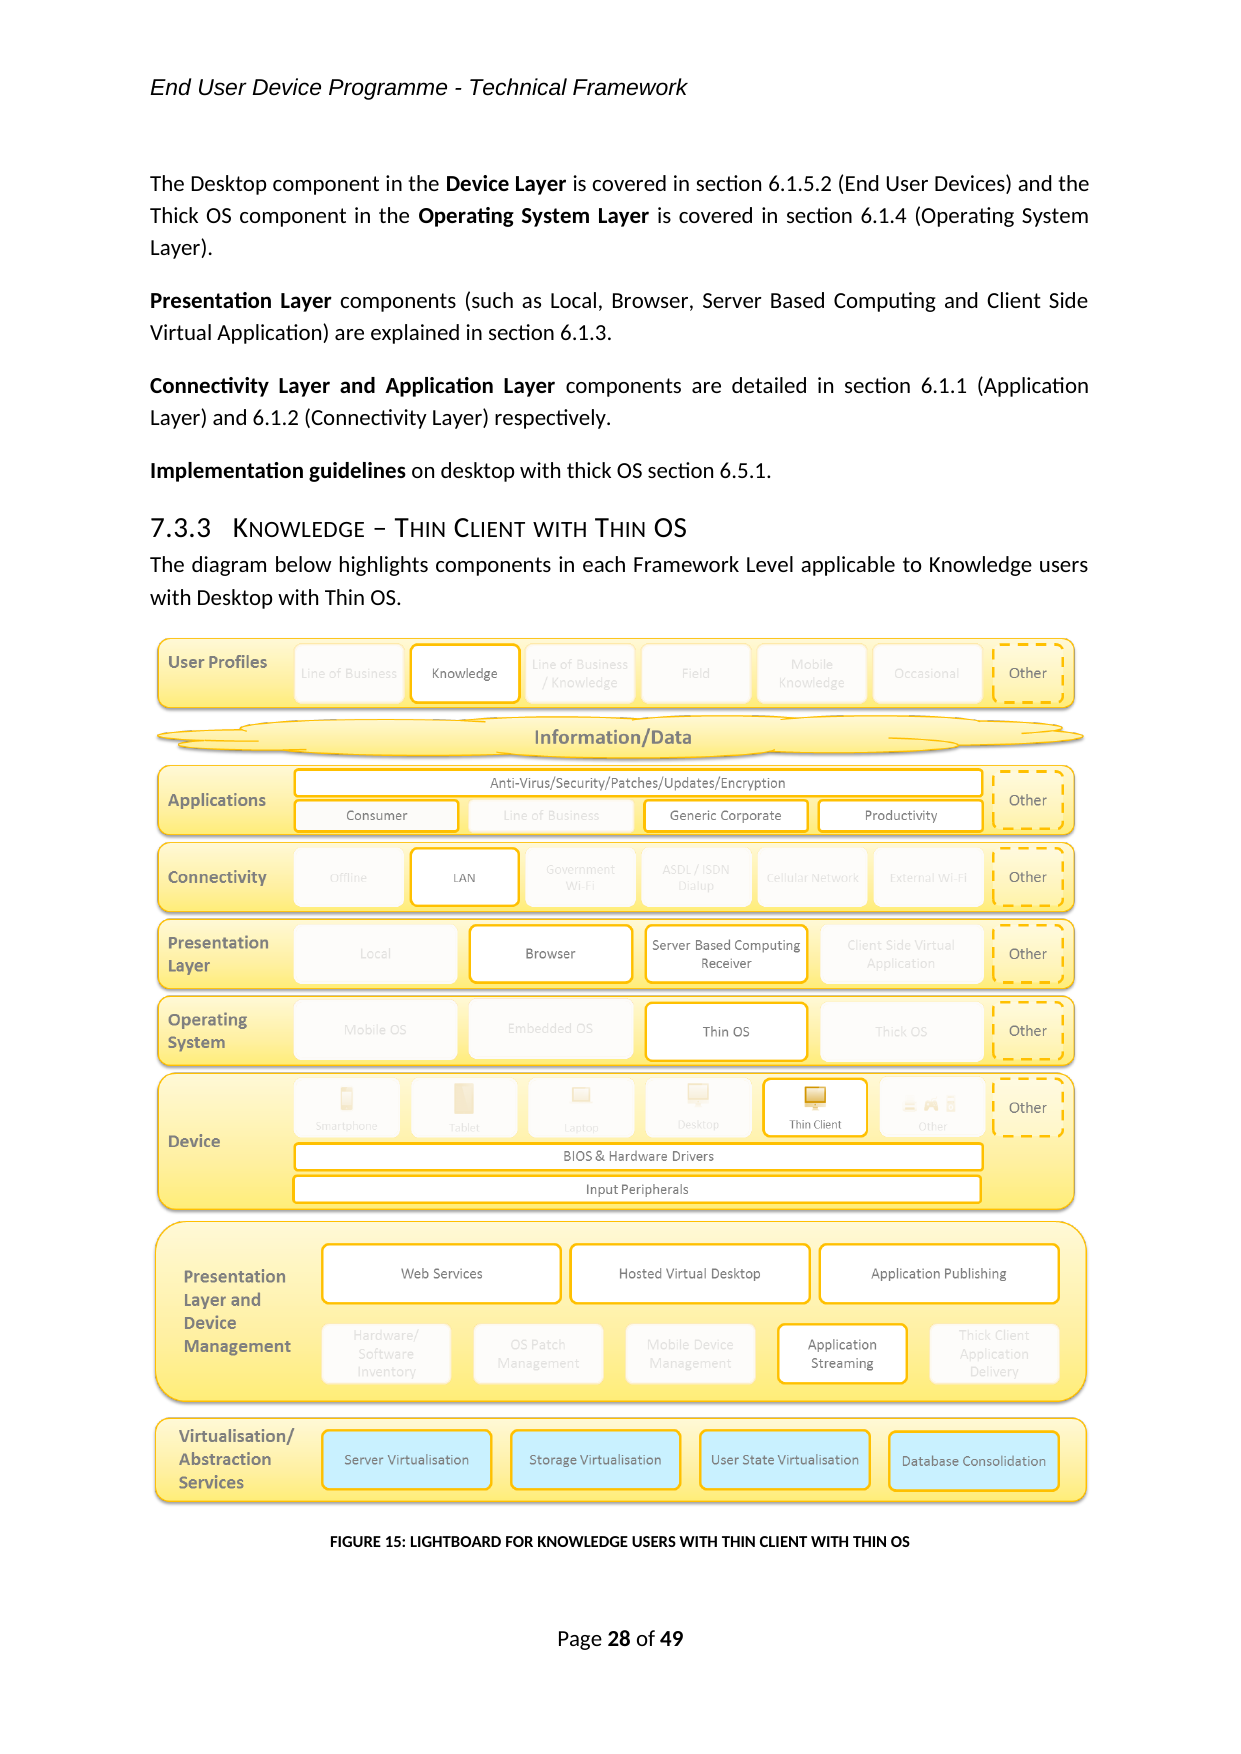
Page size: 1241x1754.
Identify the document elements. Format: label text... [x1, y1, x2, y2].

text The diagram below highlights components in each Framework Level applicable to Knowledge users with Desktop with Thin OS. [150, 550, 1090, 611]
text Figure 15: Lightboard for knowledge users with Thin Client with Thin OS [150, 1531, 1090, 1552]
text Presentation Layer components (such as Local, Browser, Server Based Computing and Client Side Virtual Application) are explained in section 6.1.3. [150, 286, 1090, 346]
text The Desktop component in the Device Layer is covered in section 6.1.5.2 (End User Devices) and the Thick OS component in the Operating System Layer is covered in section 6.1.4 (Operating System Layer). [150, 169, 1090, 261]
text Connectivity Layer and Application Layer components are detailed in section 6.1.1 (Application Layer) and 6.1.2 (Connectivity Layer) respectively. [150, 371, 1090, 431]
subtitle Knowledge – Thin Client with Thin OS [150, 509, 1090, 545]
text Implementation guidelines on desktop with thick OS section 6.5.1. [150, 456, 1090, 484]
